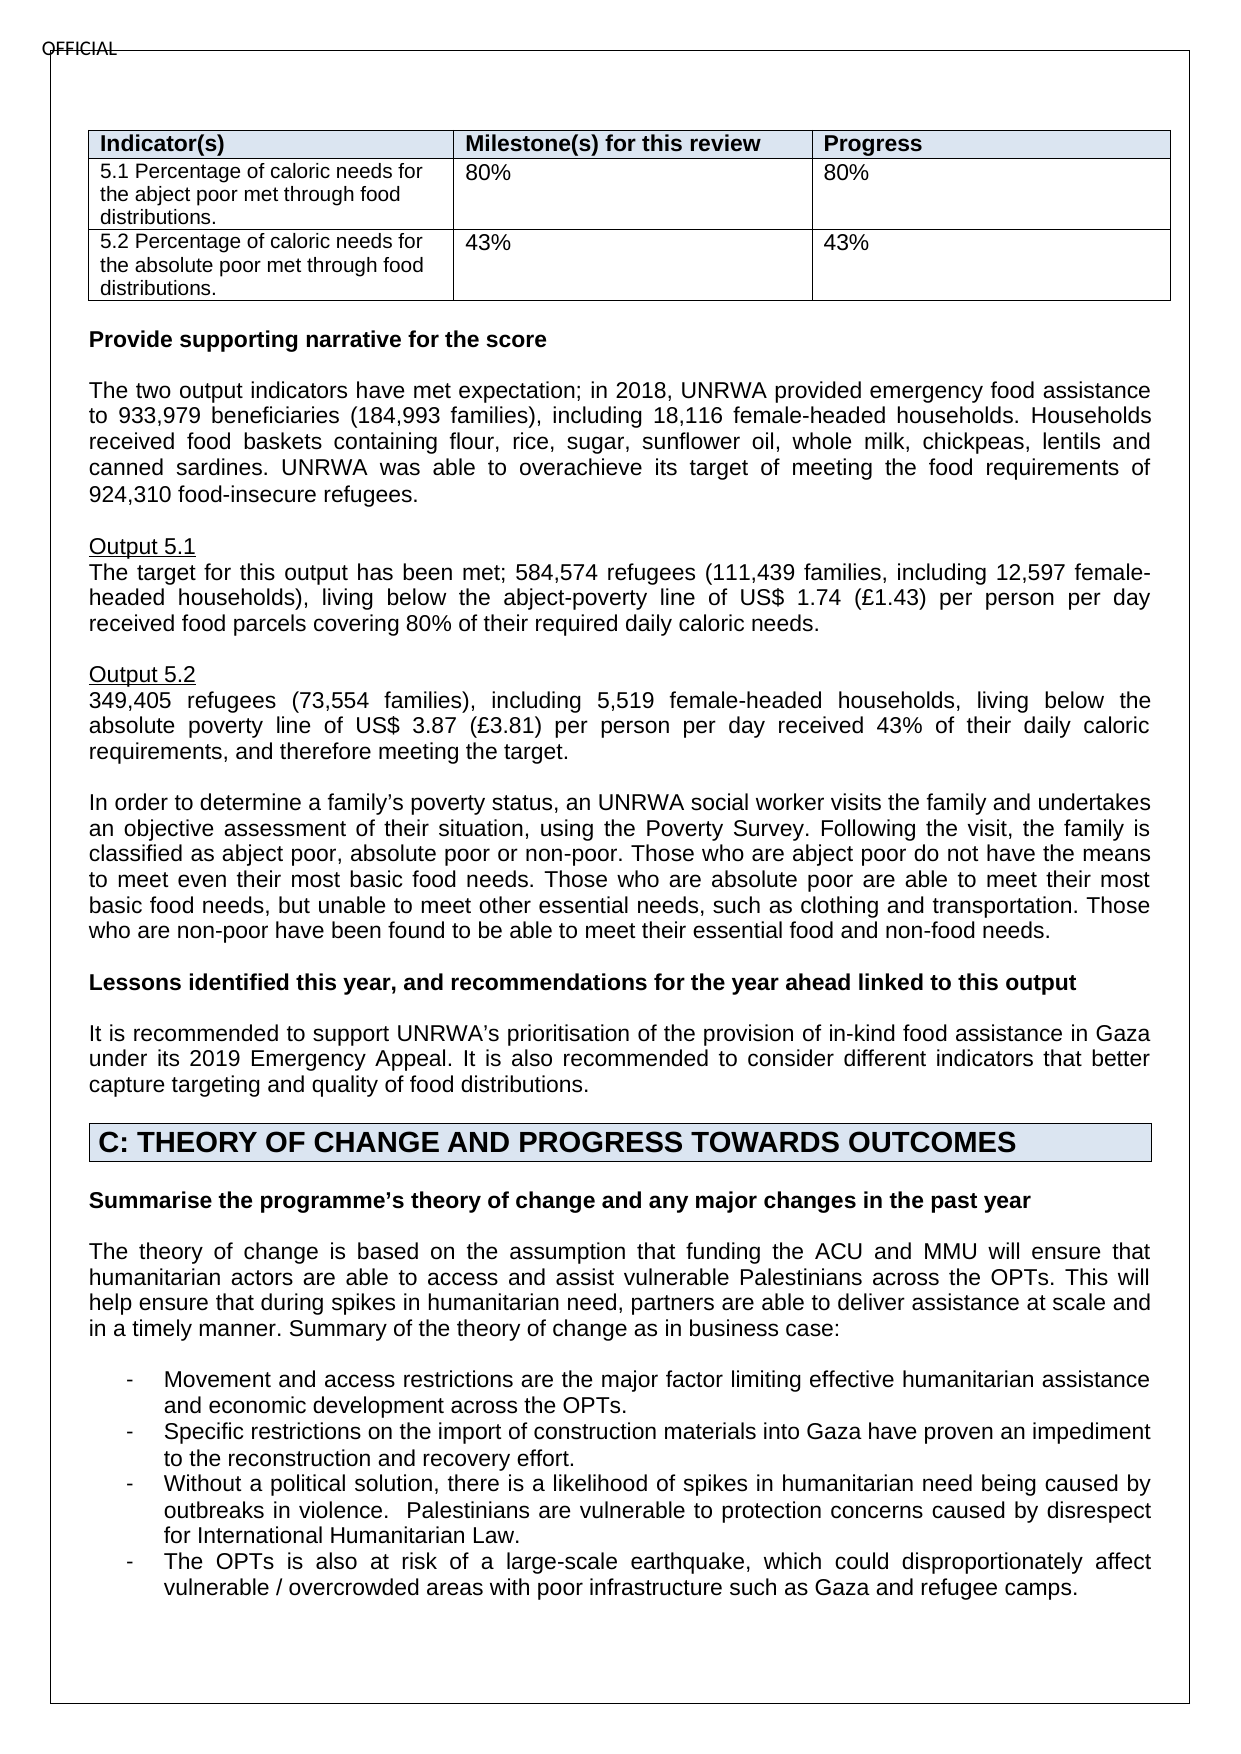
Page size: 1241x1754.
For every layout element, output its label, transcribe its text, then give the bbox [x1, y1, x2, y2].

text The theory of change is based on the assumption that funding the ACU and MMU will ensure that humanitarian actors are able to access and assist vulnerable Palestinians across the OPTs. This will help ensure that during spikes in humanitarian need, partners are able to deliver assistance at scale and in a timely manner. Summary of the theory of change as in business case: [89, 1239, 1152, 1341]
text In order to determine a family’s poverty status, an UNRWA social worker visits the family and undertakes an objective assessment of their situation, using the Poverty Survey. Following the visit, the family is classified as abject poor, absolute poor or non‐poor. Those who are abject poor do not have the means to meet even their most basic food needs. Those who are absolute poor are able to meet their most basic food needs, but unable to meet other essential needs, such as clothing and transportation. Those who are non‐poor have been found to be able to meet their essential food and non‐food needs. [89, 790, 1152, 943]
text Provide supporting narrative for the score [89, 326, 1152, 352]
list The OPTs is also at risk of a large-scale earthquake, which could disproportionately affect vulnerable / overcrowded areas with poor infrastructure such as Gaza and refugee camps. [126, 1549, 1152, 1601]
table_cell 5.1 Percentage of caloric needs for the abject poor met through food distributions. [89, 159, 453, 229]
table_cell 43% [813, 230, 1170, 299]
text Summarise the programme’s theory of change and any major changes in the past year [89, 1187, 1152, 1213]
text The two output indicators have met expectation; in 2018, UNRWA provided emergency food assistance to 933,979 beneficiaries (184,993 families), including 18,116 female-headed households. Households received food baskets containing flour, rice, sugar, sunflower oil, whole milk, chickpeas, lentils and canned sardines. UNRWA was able to overachieve its target of meeting the food requirements of 924,310 food-insecure refugees. [89, 377, 1152, 508]
text Output 5.1 [89, 533, 1152, 559]
table_cell 5.2 Percentage of caloric needs for the absolute poor met through food distributions. [89, 230, 453, 299]
list Without a political solution, there is a likelihood of spikes in humanitarian need being caused by outbreaks in violence. Palestinians are vulnerable to protection concerns caused by disrespect for International Humanitarian Law. [126, 1471, 1152, 1549]
text Lessons identified this year, and recommendations for the year ahead linked to this output [89, 969, 1152, 995]
table_header Indicator(s) [89, 131, 453, 158]
list Movement and access restrictions are the major factor limiting effective humanitarian assistance and economic development across the OPTs. [126, 1367, 1152, 1419]
subtitle C: THEORY OF CHANGE AND PROGRESS TOWARDS OUTCOMES [90, 1124, 1151, 1161]
table_header Progress [813, 131, 1170, 158]
text The target for this output has been met; 584,574 refugees (111,439 families, including 12,597 female-headed households), living below the abject-poverty line of US$ 1.74 (£1.43) per person per day received food parcels covering 80% of their required daily caloric needs. [89, 559, 1152, 636]
text 349,405 refugees (73,554 families), including 5,519 female-headed households, living below the absolute poverty line of US$ 3.87 (£3.81) per person per day received 43% of their daily caloric requirements, and therefore meeting the target. [89, 687, 1152, 764]
text Output 5.2 [89, 662, 1152, 687]
table_cell 43% [454, 230, 812, 299]
table_cell 80% [454, 159, 812, 229]
table_cell 80% [813, 159, 1170, 229]
text It is recommended to support UNRWA’s prioritisation of the provision of in-kind food assistance in Gaza under its 2019 Emergency Appeal. It is also recommended to consider different indicators that better capture targeting and quality of food distributions. [89, 1020, 1152, 1097]
list Specific restrictions on the import of construction materials into Gaza have proven an impediment to the reconstruction and recovery effort. [126, 1419, 1152, 1471]
table_header Milestone(s) for this review [454, 131, 812, 158]
